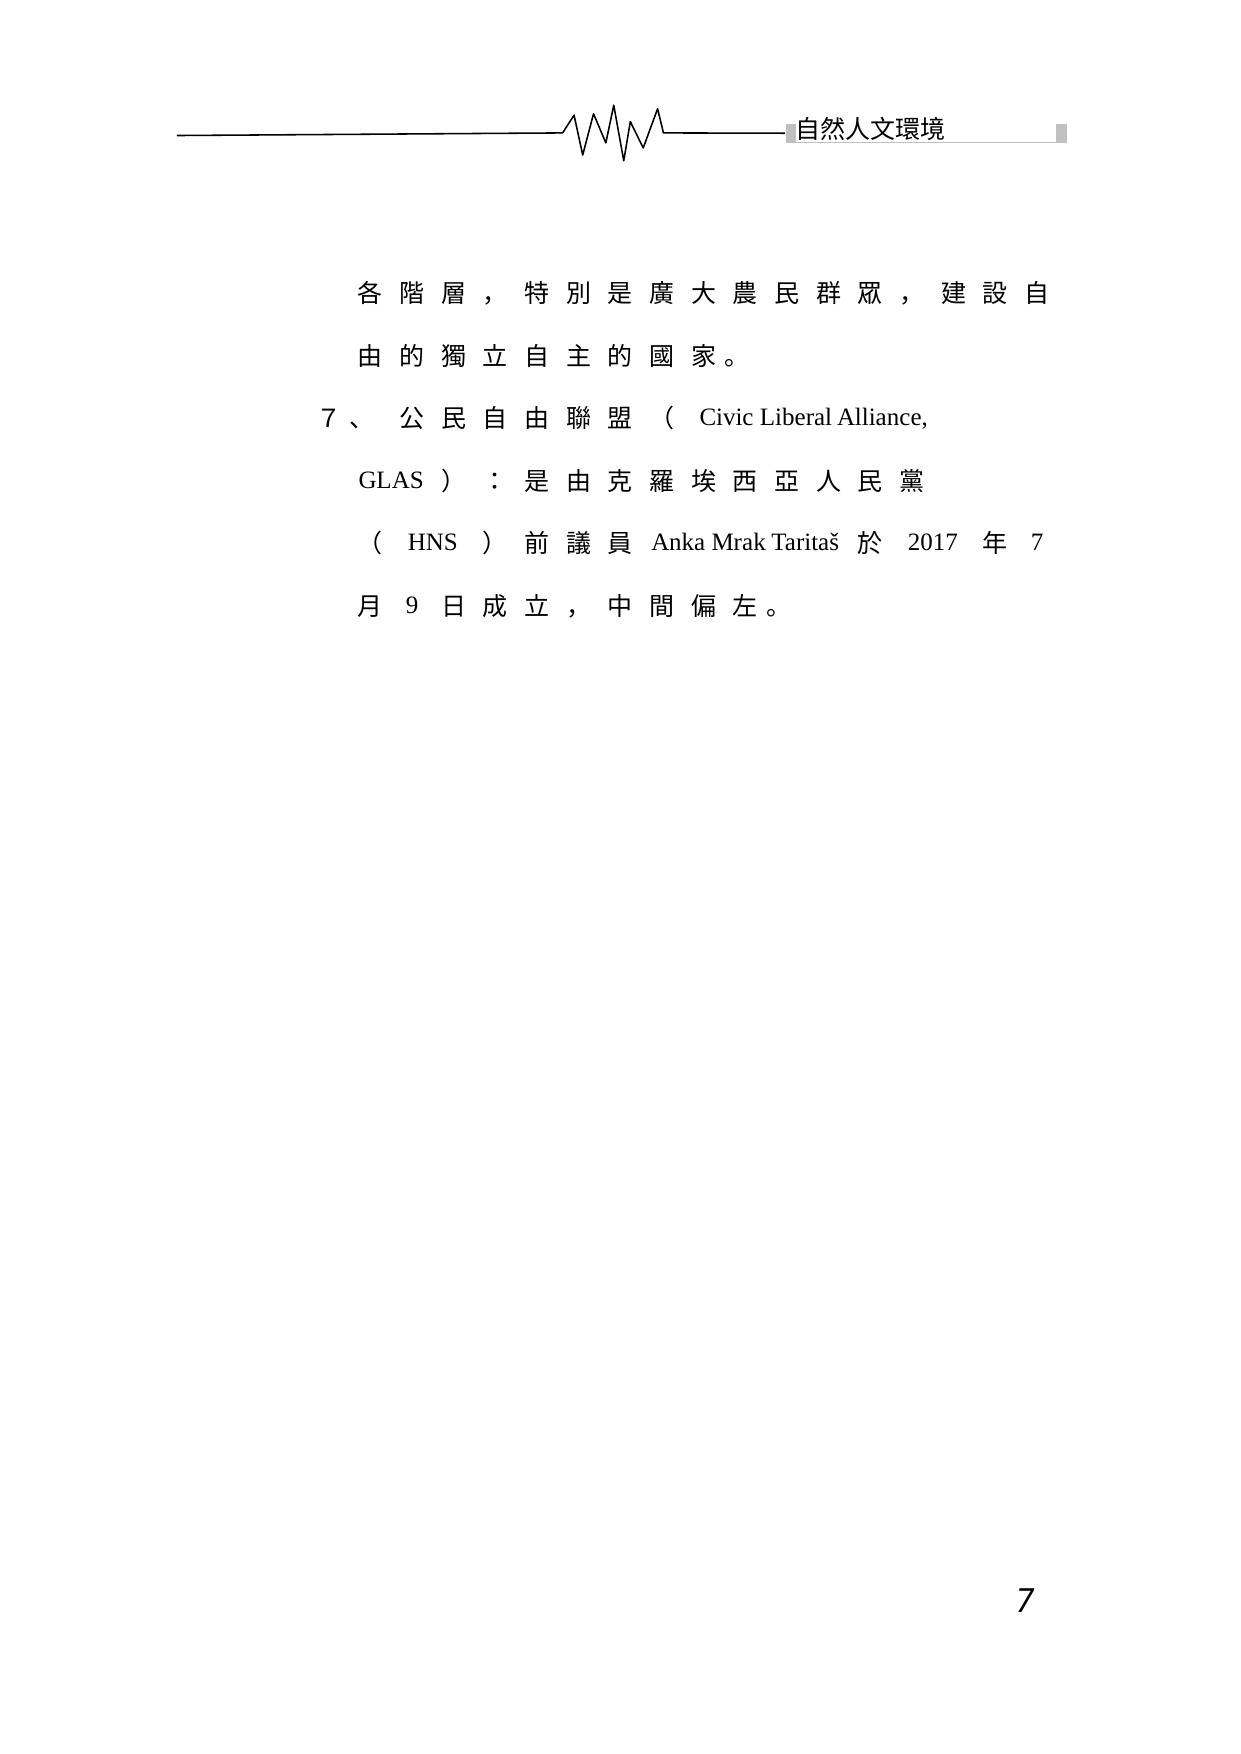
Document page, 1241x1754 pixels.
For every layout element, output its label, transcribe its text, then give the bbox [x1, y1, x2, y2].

text ７、公民自由聯盟（Civic Liberal Alliance, GLAS）：是由克羅埃西亞人民黨（HNS）前議員Anka Mrak Taritaš於2017年7月9日成立，中間偏左。 [281, 375, 1058, 625]
text 各階層，特別是廣大農民群眾，建設自由的獨立自主的國家。 [281, 250, 1058, 375]
